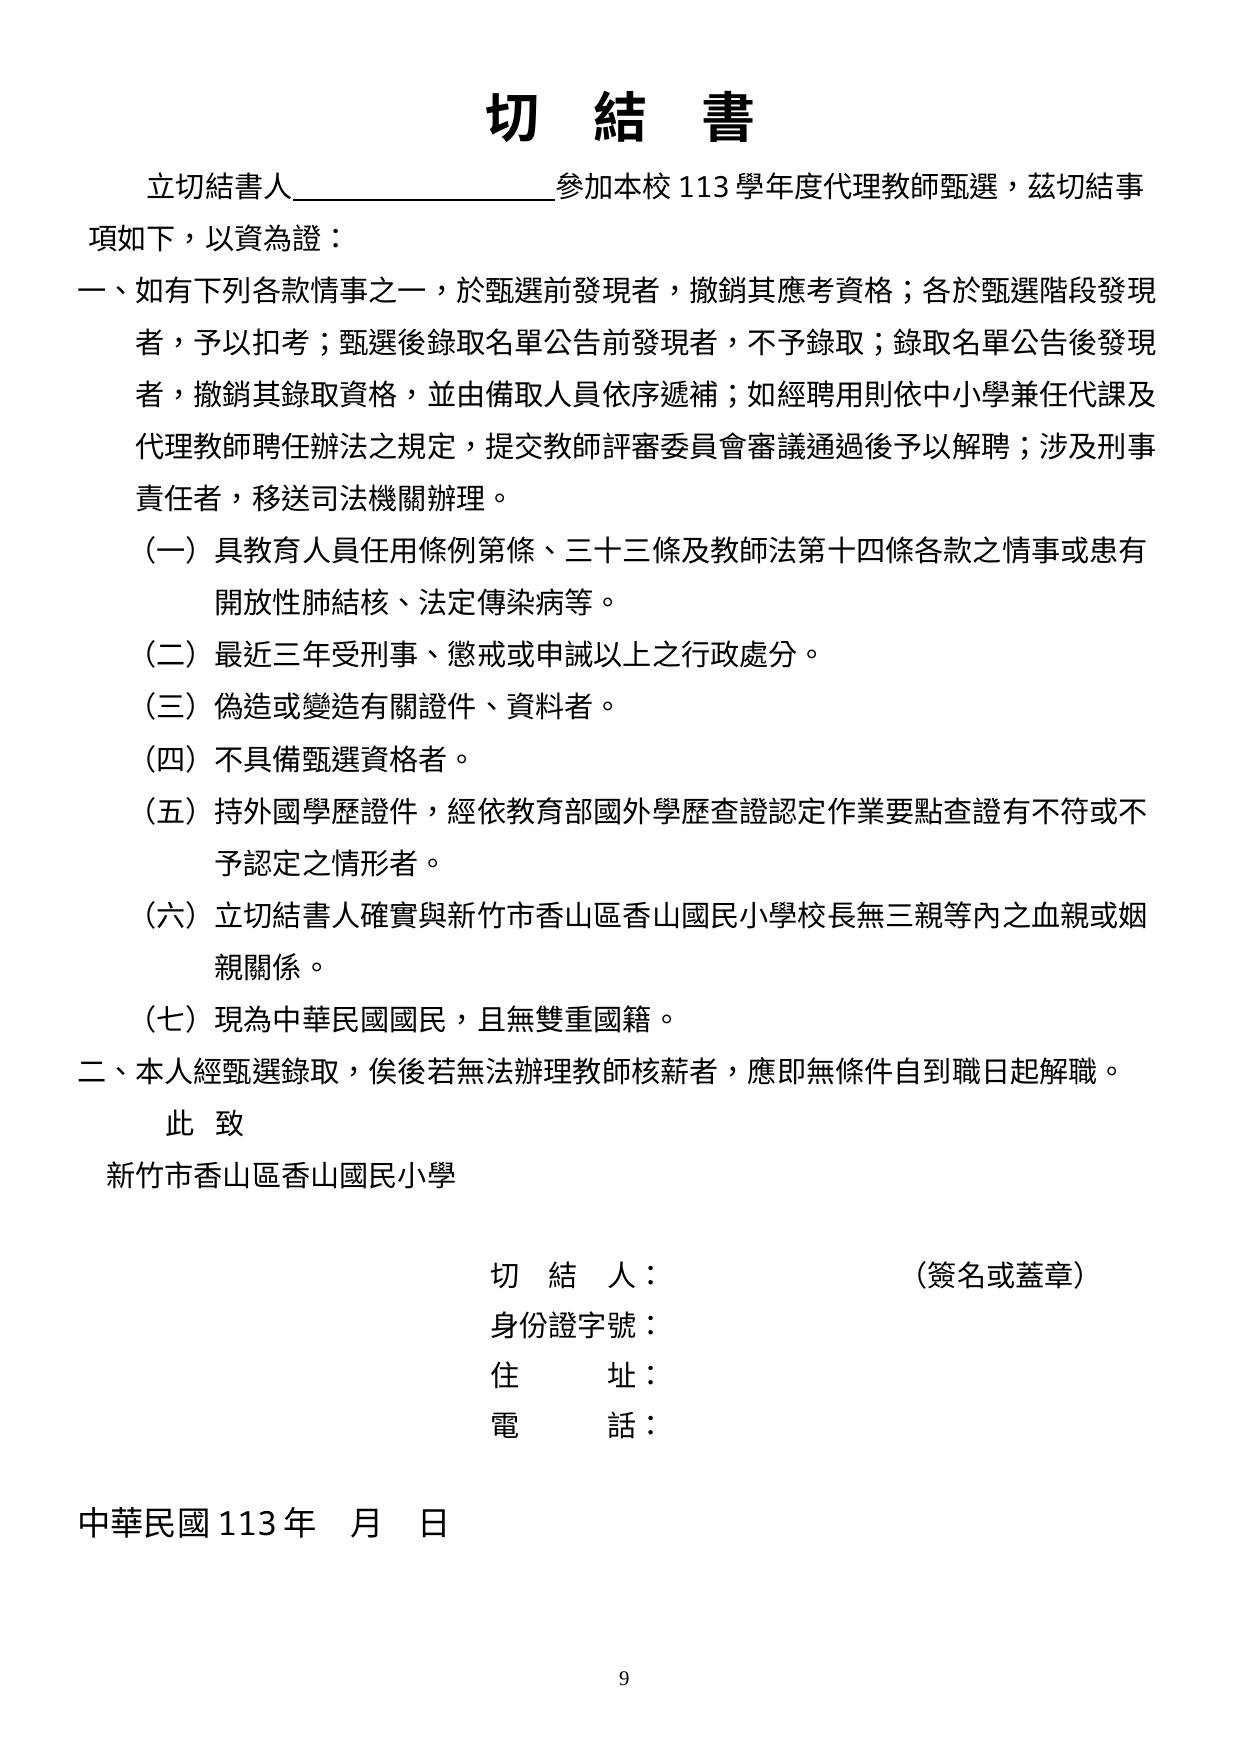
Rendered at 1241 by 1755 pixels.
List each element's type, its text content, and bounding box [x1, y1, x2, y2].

text （五）持外國學歷證件，經依教育部國外學歷查證認定作業要點查證有不符或不予認定之情形者。 [127, 778, 1163, 883]
text 一、如有下列各款情事之一，於甄選前發現者，撤銷其應考資格；各於甄選階段發現者，予以扣考；甄選後錄取名單公告前發現者，不予錄取；錄取名單公告後發現者，撤銷其錄取資格，並由備取人員依序遞補；如經聘用則依中小學兼任代課及代理教師聘任辦法之規定，提交教師評審委員會審議通過後予以解聘；涉及刑事責任者，移送司法機關辦理。 [77, 258, 1163, 518]
text 此致 [165, 1091, 1163, 1143]
text （三）偽造或變造有關證件、資料者。 [127, 674, 1163, 726]
text 切 結 人： （簽名或蓋章） [490, 1245, 1163, 1295]
text 立切結書人 參加本校113學年度代理教師甄選，茲切結事項如下，以資為證： [88, 153, 1163, 258]
text （四）不具備甄選資格者。 [127, 726, 1163, 778]
text 中華民國113年 月 日 [77, 1495, 1163, 1545]
text 新竹市香山區香山國民小學 [77, 1143, 1163, 1195]
text 住 址： [490, 1345, 1163, 1395]
text 電 話： [490, 1395, 1163, 1445]
text 切 結 書 [77, 75, 1163, 153]
text 二、本人經甄選錄取，俟後若無法辦理教師核薪者，應即無條件自到職日起解職。 [77, 1039, 1163, 1091]
text （七）現為中華民國國民，且無雙重國籍。 [127, 987, 1163, 1039]
text 身份證字號： [490, 1295, 1163, 1345]
text （一）具教育人員任用條例第條、三十三條及教師法第十四條各款之情事或患有開放性肺結核、法定傳染病等。 [127, 518, 1163, 622]
text （二）最近三年受刑事、懲戒或申誡以上之行政處分。 [127, 622, 1163, 674]
text （六）立切結書人確實與新竹市香山區香山國民小學校長無三親等內之血親或姻親關係。 [127, 883, 1163, 987]
